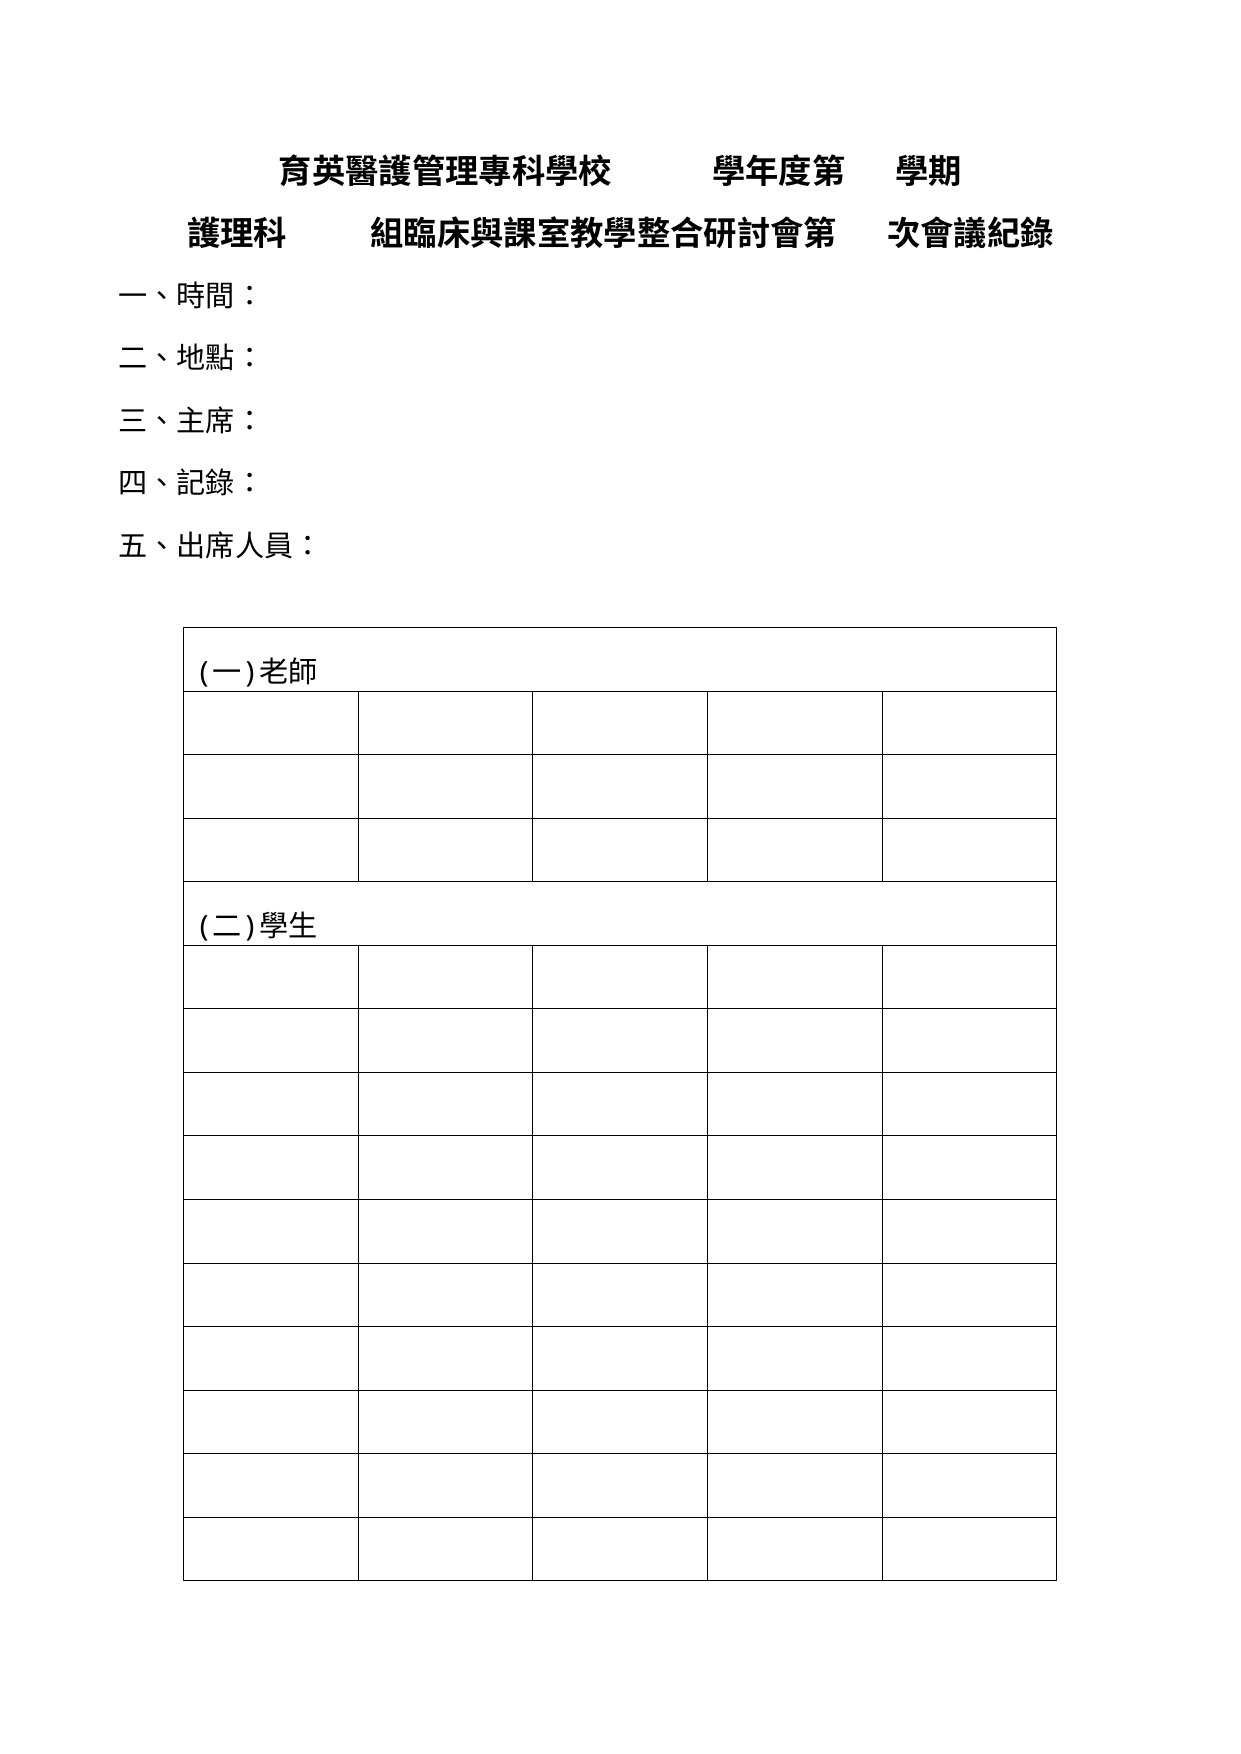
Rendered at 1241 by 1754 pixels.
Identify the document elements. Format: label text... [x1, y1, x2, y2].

table_cell [708, 1391, 882, 1453]
table_cell [883, 1136, 1056, 1199]
table_cell [533, 1200, 707, 1262]
table_cell [359, 1454, 532, 1517]
table_cell [883, 946, 1056, 1008]
table_cell [184, 1073, 358, 1135]
text 二、地點： [118, 314, 1122, 377]
table_cell [359, 1200, 532, 1262]
table_cell [708, 755, 882, 818]
table_cell [184, 755, 358, 818]
table_cell [883, 1454, 1056, 1517]
table_cell [883, 692, 1056, 754]
text 育英醫護管理專科學校 學年度第 學期 [118, 127, 1122, 189]
table_cell [359, 1136, 532, 1199]
table_cell [359, 1391, 532, 1453]
table_cell [708, 1073, 882, 1135]
table_cell [184, 1327, 358, 1389]
table_cell [184, 1454, 358, 1517]
table_cell [533, 1518, 707, 1580]
table_cell [359, 755, 532, 818]
table_cell [533, 692, 707, 754]
table_cell [533, 819, 707, 881]
table_cell [533, 755, 707, 818]
table_cell [533, 1454, 707, 1517]
table_header (一)老師 [184, 628, 1056, 691]
text 四、記錄： [118, 439, 1122, 502]
table_cell [708, 946, 882, 1008]
table_cell [708, 1327, 882, 1389]
table_cell [184, 1518, 358, 1580]
table_cell [184, 1136, 358, 1199]
table_cell [184, 1391, 358, 1453]
table_cell [883, 1264, 1056, 1326]
table_cell [184, 692, 358, 754]
table_cell [883, 1009, 1056, 1072]
table_cell [883, 1327, 1056, 1389]
table_cell [359, 1264, 532, 1326]
table_cell [883, 755, 1056, 818]
table_cell [533, 1136, 707, 1199]
table_cell [359, 819, 532, 881]
table_cell [708, 1009, 882, 1072]
text 護理科 組臨床與課室教學整合研討會第 次會議紀錄 [118, 189, 1122, 252]
table_cell [883, 819, 1056, 881]
table_cell [708, 1136, 882, 1199]
table_cell [184, 819, 358, 881]
table_cell [184, 1009, 358, 1072]
text 三、主席： [118, 377, 1122, 439]
table_cell [883, 1200, 1056, 1262]
table_cell [533, 1264, 707, 1326]
table_cell [359, 1009, 532, 1072]
table_cell [883, 1518, 1056, 1580]
table_cell [359, 946, 532, 1008]
table_cell [533, 1391, 707, 1453]
table_cell [359, 1518, 532, 1580]
table_cell [533, 1009, 707, 1072]
text 一、時間： [118, 252, 1122, 314]
table_cell [708, 819, 882, 881]
text 五、出席人員： [118, 502, 1122, 564]
table_cell (二)學生 [184, 882, 1056, 945]
table_cell [184, 1264, 358, 1326]
table_cell [533, 1073, 707, 1135]
table_cell [708, 1454, 882, 1517]
table_cell [359, 1073, 532, 1135]
table_cell [708, 1200, 882, 1262]
table_cell [184, 1200, 358, 1262]
table_cell [359, 692, 532, 754]
table_cell [708, 692, 882, 754]
table_cell [708, 1264, 882, 1326]
table_cell [883, 1391, 1056, 1453]
table_cell [883, 1073, 1056, 1135]
table_cell [533, 1327, 707, 1389]
table_cell [184, 946, 358, 1008]
table_cell [708, 1518, 882, 1580]
table_cell [533, 946, 707, 1008]
table_cell [359, 1327, 532, 1389]
